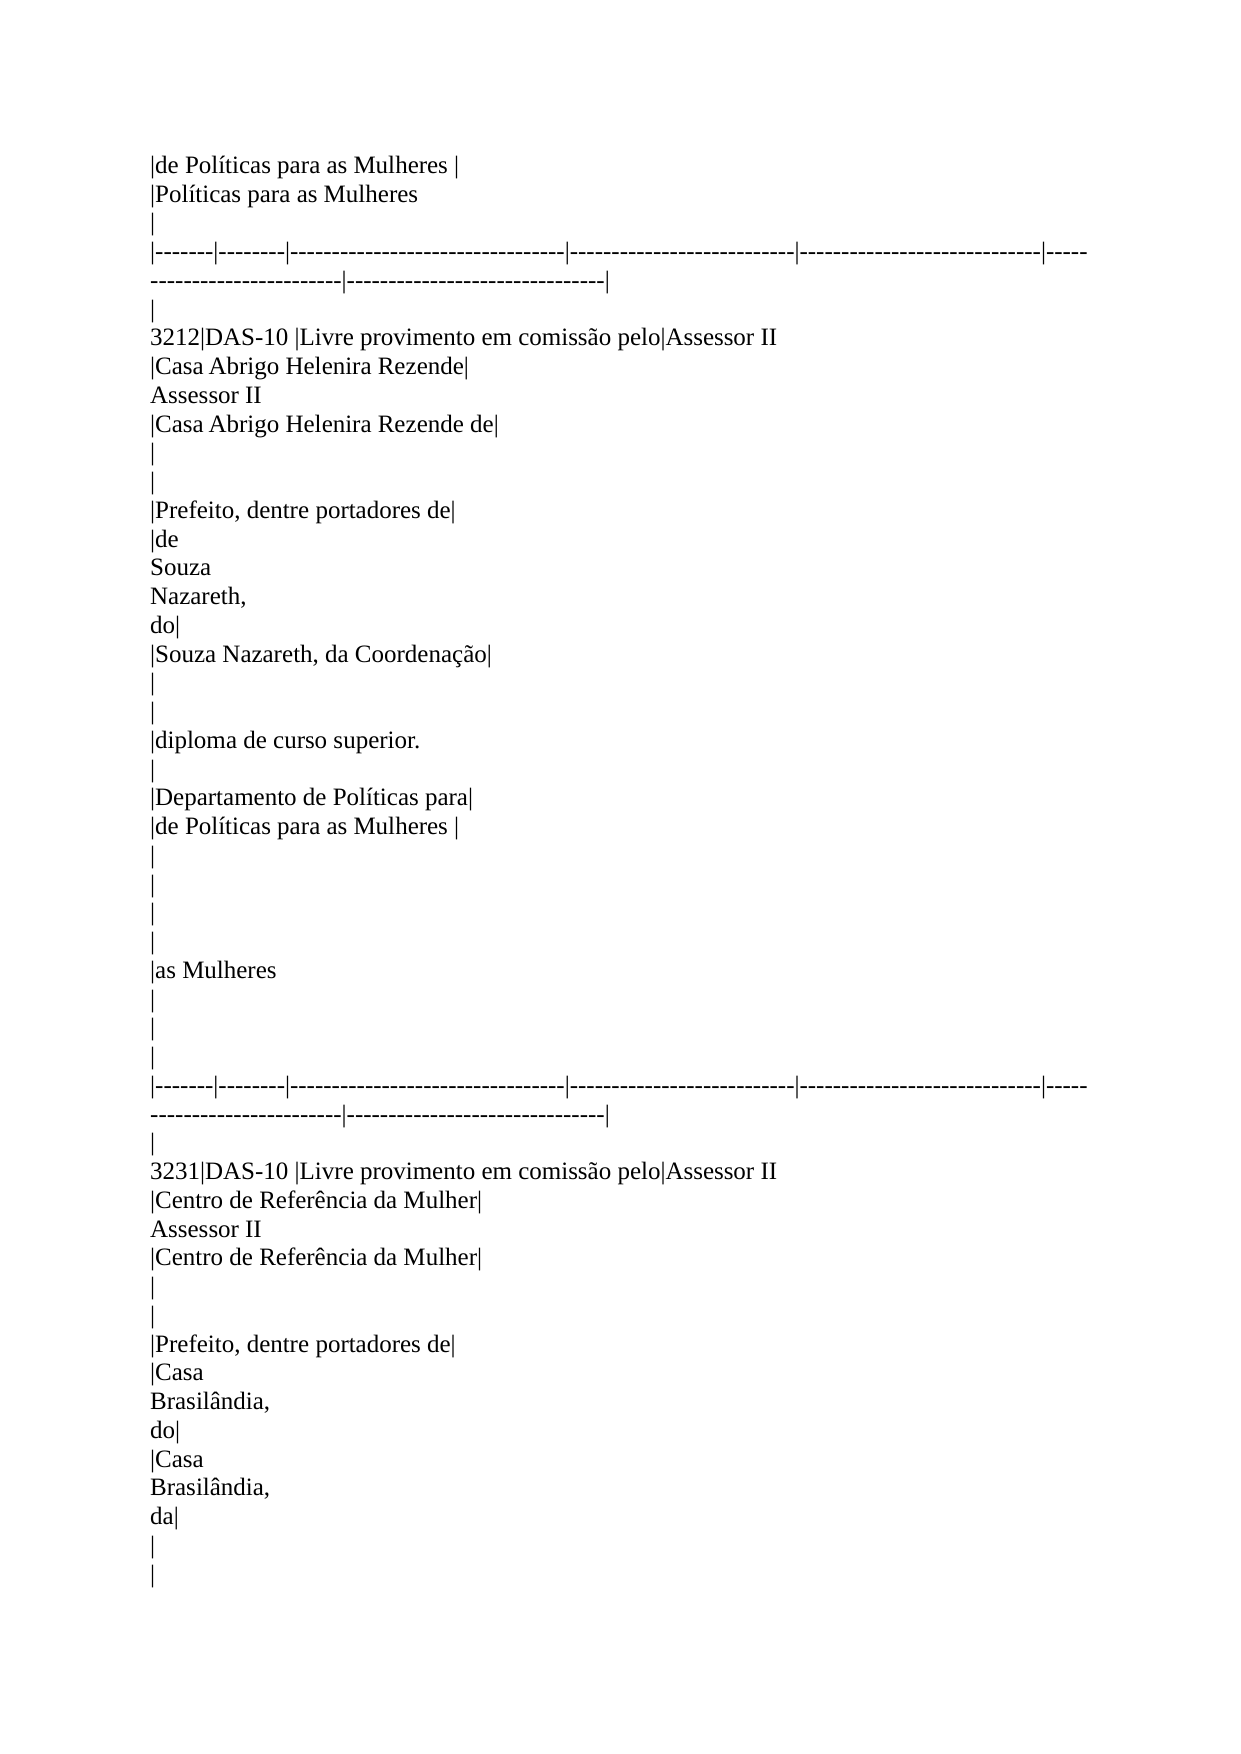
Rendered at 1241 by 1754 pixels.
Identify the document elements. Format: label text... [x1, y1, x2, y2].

text |Casa [150, 1357, 1090, 1386]
text |Souza Nazareth, da Coordenação| [150, 639, 1090, 667]
text |Políticas para as Mulheres [150, 179, 1090, 207]
text |Casa Abrigo Helenira Rezende| [150, 351, 1090, 380]
text | [150, 840, 1090, 869]
text |Centro de Referência da Mulher| [150, 1185, 1090, 1214]
text 3212|DAS-10 |Livre provimento em comissão pelo|Assessor II [150, 322, 1090, 351]
text |Casa Abrigo Helenira Rezende de| [150, 409, 1090, 437]
text Brasilândia, [150, 1472, 1090, 1501]
text | [150, 667, 1090, 696]
text | [150, 926, 1090, 955]
text Nazareth, [150, 581, 1090, 610]
text 3231|DAS-10 |Livre provimento em comissão pelo|Assessor II [150, 1156, 1090, 1185]
text | [150, 466, 1090, 495]
text |de [150, 524, 1090, 552]
text |-------|--------|---------------------------------|---------------------------|-----------------------------|----------------------------|-------------------------------| [150, 1070, 1090, 1127]
text | [150, 869, 1090, 897]
text |Prefeito, dentre portadores de| [150, 495, 1090, 524]
text |-------|--------|---------------------------------|---------------------------|-----------------------------|----------------------------|-------------------------------| [150, 236, 1090, 294]
text |de Políticas para as Mulheres | [150, 150, 1090, 179]
text | [150, 437, 1090, 466]
text | [150, 897, 1090, 926]
text da| [150, 1501, 1090, 1530]
text do| [150, 610, 1090, 639]
text Brasilândia, [150, 1386, 1090, 1415]
text |Departamento de Políticas para| [150, 782, 1090, 811]
text | [150, 1127, 1090, 1156]
text | [150, 984, 1090, 1012]
text | [150, 696, 1090, 725]
text |Casa [150, 1444, 1090, 1472]
text |Centro de Referência da Mulher| [150, 1242, 1090, 1271]
text Assessor II [150, 1214, 1090, 1242]
text |Prefeito, dentre portadores de| [150, 1329, 1090, 1357]
text | [150, 1300, 1090, 1329]
text |as Mulheres [150, 955, 1090, 984]
text do| [150, 1415, 1090, 1444]
text | [150, 1012, 1090, 1041]
text Assessor II [150, 380, 1090, 409]
text |diploma de curso superior. [150, 725, 1090, 754]
text | [150, 754, 1090, 782]
text | [150, 207, 1090, 236]
text | [150, 1559, 1090, 1587]
text | [150, 1530, 1090, 1559]
text |de Políticas para as Mulheres | [150, 811, 1090, 840]
text | [150, 294, 1090, 322]
text Souza [150, 552, 1090, 581]
text | [150, 1271, 1090, 1300]
text | [150, 1041, 1090, 1070]
